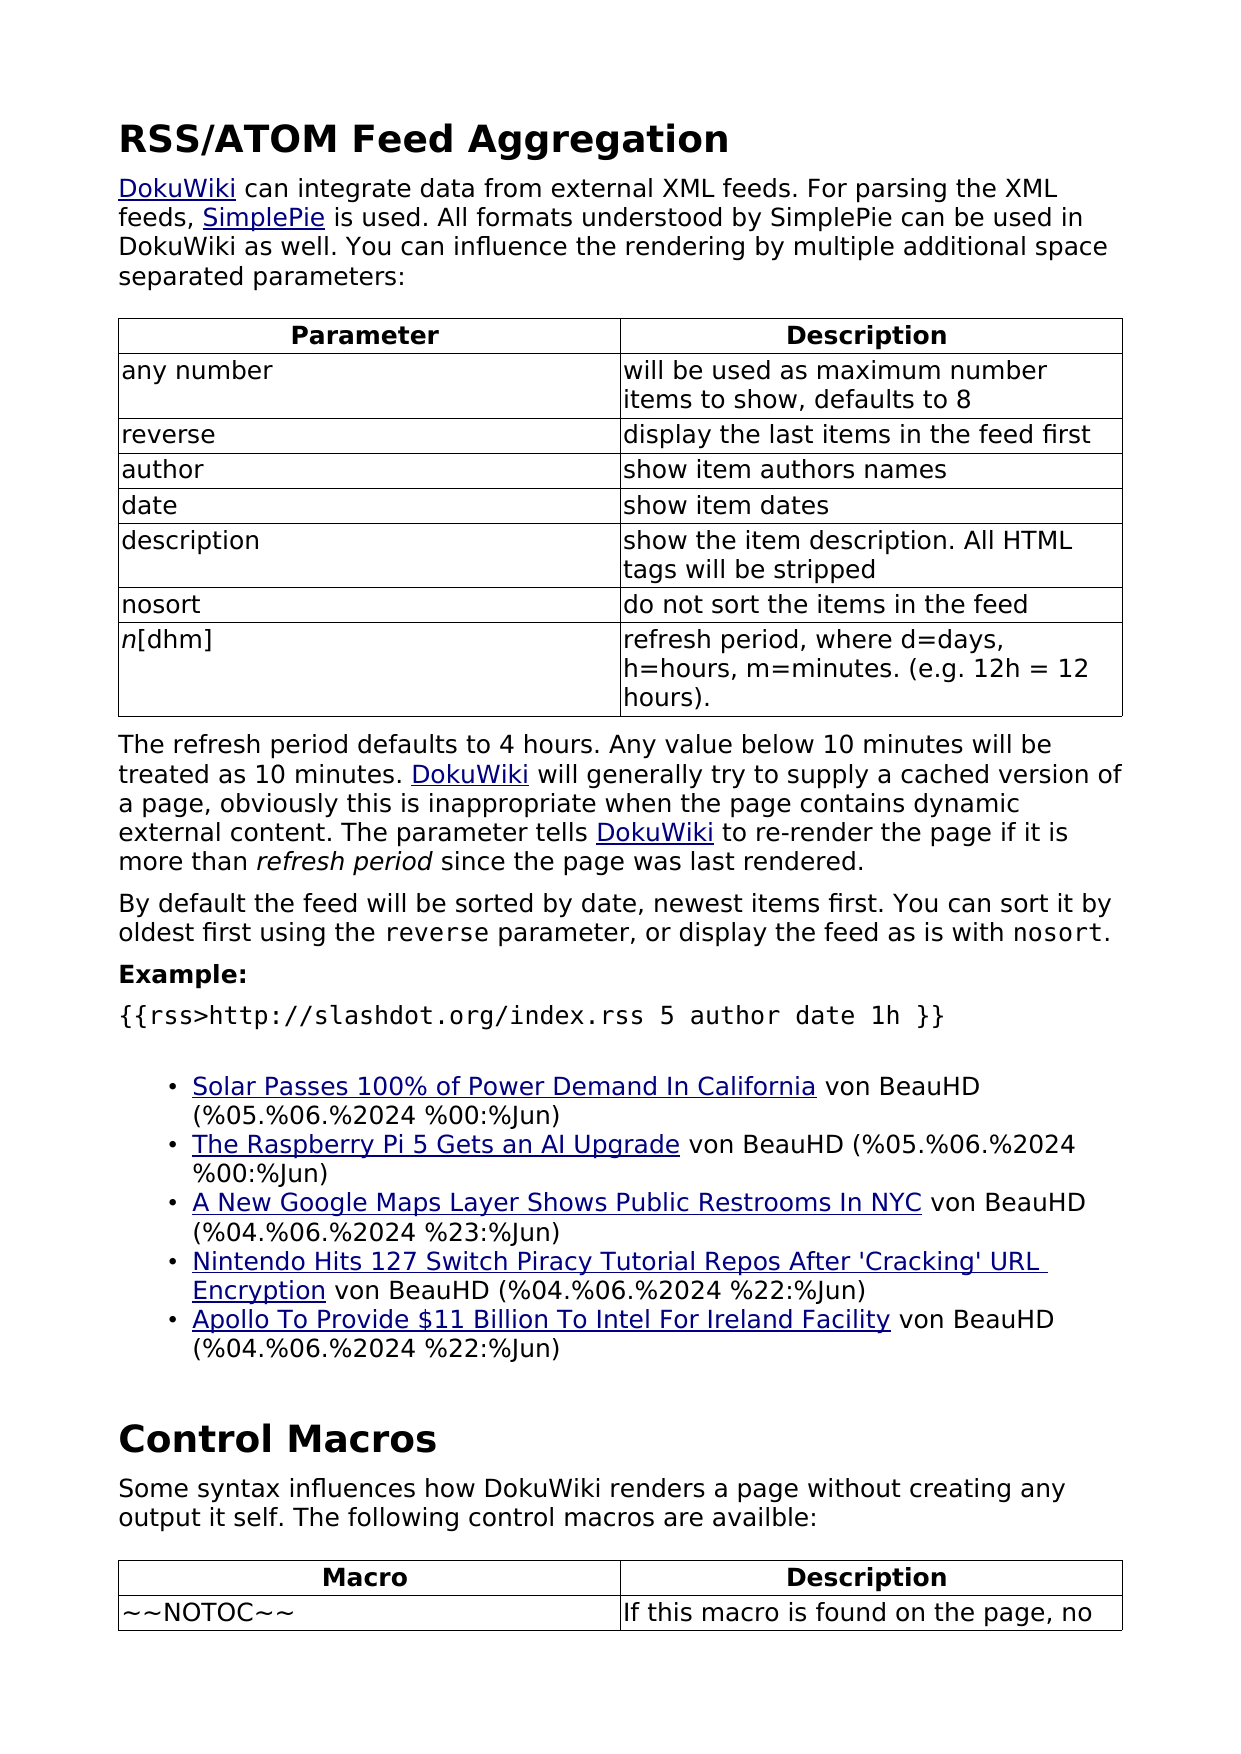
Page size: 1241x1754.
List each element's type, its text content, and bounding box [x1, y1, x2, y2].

list Solar Passes 100% of Power Demand In California von BeauHD (%05.%06.%2024 %00:%Jun) [177, 1072, 1122, 1130]
text Some syntax influences how DokuWiki renders a page without creating any output it self. The following control macros are availble: [118, 1474, 1122, 1532]
table_cell ~~NOTOC~~ [119, 1596, 620, 1630]
table_cell show the item description. All HTML tags will be stripped [621, 524, 1122, 587]
table_cell any number [119, 354, 620, 418]
table_cell refresh period, where d=days, h=hours, m=minutes. (e.g. 12h = 12 hours). [621, 623, 1122, 716]
text DokuWiki can integrate data from external XML feeds. For parsing the XML feeds, SimplePie is used. All formats understood by SimplePie can be used in DokuWiki as well. You can influence the rendering by multiple additional space separated parameters: [118, 174, 1122, 291]
list Apollo To Provide $11 Billion To Intel For Ireland Facility von BeauHD (%04.%06.%2024 %22:%Jun) [177, 1305, 1122, 1363]
table_cell display the last items in the feed first [621, 419, 1122, 453]
list Nintendo Hits 127 Switch Piracy Tutorial Repos After 'Cracking' URL Encryption von BeauHD (%04.%06.%2024 %22:%Jun) [177, 1247, 1122, 1305]
table_cell show item dates [621, 489, 1122, 523]
table_cell If this macro is found on the page, no [621, 1596, 1122, 1630]
text By default the feed will be sorted by date, newest items first. You can sort it by oldest first using the reverse parameter, or display the feed as is with nosort. [118, 889, 1122, 947]
table_cell show item authors names [621, 454, 1122, 488]
text The refresh period defaults to 4 hours. Any value below 10 minutes will be treated as 10 minutes. DokuWiki will generally try to supply a cached version of a page, obviously this is inappropriate when the page contains dynamic external content. The parameter tells DokuWiki to re-render the page if it is more than refresh period since the page was last rendered. [118, 731, 1122, 876]
table_cell do not sort the items in the feed [621, 588, 1122, 622]
table_header Macro [119, 1561, 620, 1595]
table_cell reverse [119, 419, 620, 453]
table_cell author [119, 454, 620, 488]
table_cell date [119, 489, 620, 523]
text Example: [118, 960, 1122, 989]
text {{rss>http://slashdot.org/index.rss 5 author date 1h }} [118, 1001, 1122, 1031]
subtitle RSS/ATOM Feed Aggregation [118, 118, 1122, 162]
list A New Google Maps Layer Shows Public Restrooms In NYC von BeauHD (%04.%06.%2024 %23:%Jun) [177, 1188, 1122, 1247]
table_header Parameter [119, 319, 620, 353]
subtitle Control Macros [118, 1418, 1122, 1462]
table_cell description [119, 524, 620, 587]
table_cell nosort [119, 588, 620, 622]
table_header Description [621, 1561, 1122, 1595]
table_header Description [621, 319, 1122, 353]
table_cell will be used as maximum number items to show, defaults to 8 [621, 354, 1122, 418]
table_cell n[dhm] [119, 623, 620, 716]
list The Raspberry Pi 5 Gets an AI Upgrade von BeauHD (%05.%06.%2024 %00:%Jun) [177, 1130, 1122, 1188]
